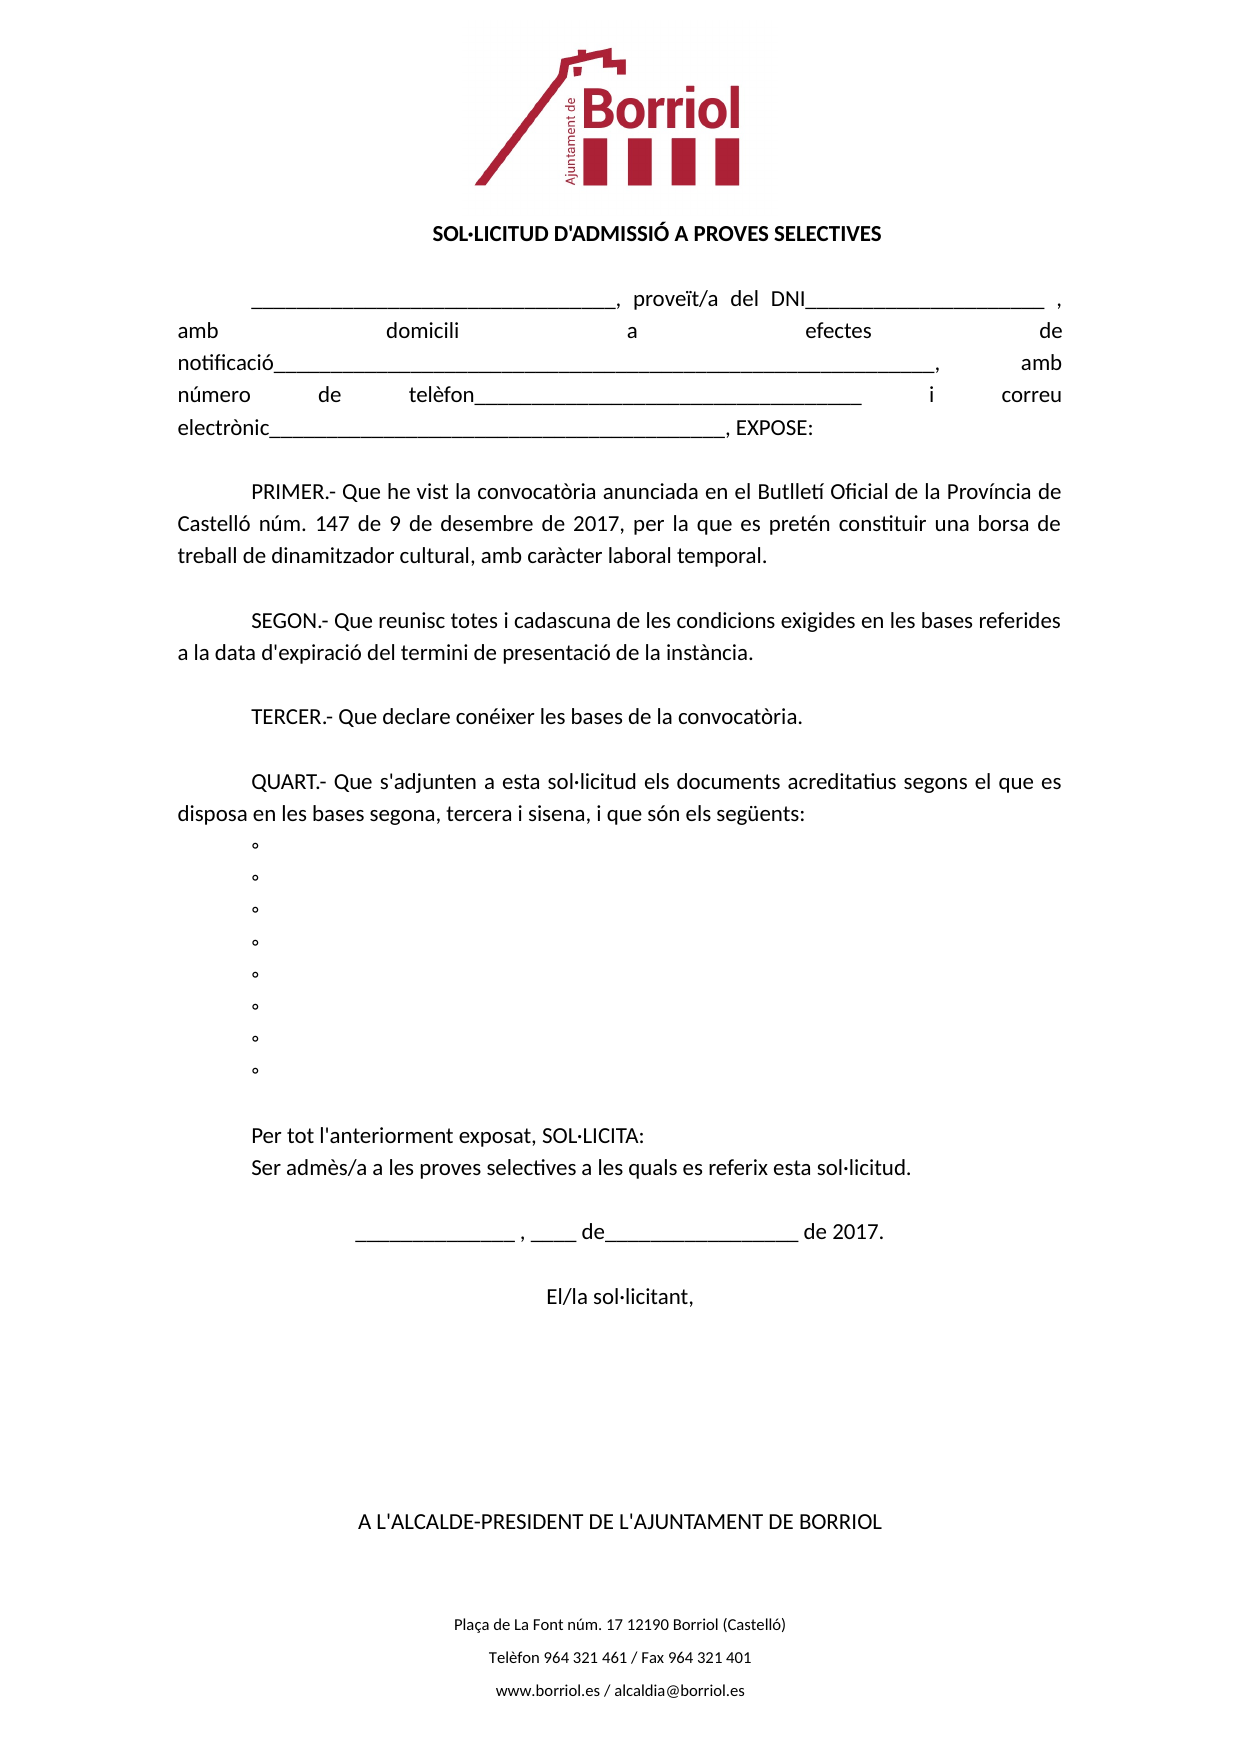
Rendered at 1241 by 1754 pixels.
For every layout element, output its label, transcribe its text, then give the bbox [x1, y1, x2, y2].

text SEGON.- Que reunisc totes i cadascuna de les condicions exigides en les bases referides a la data d'expiració del termini de presentació de la instància. [177, 606, 1063, 666]
text Ser admès/a a les proves selectives a les quals es referix esta sol·licitud. [177, 1153, 1063, 1181]
text QUART.- Que s'adjunten a esta sol·licitud els documents acreditatius segons el que es disposa en les bases segona, tercera i sisena, i que són els següents: [177, 767, 1063, 827]
text SOL·LICITUD D'ADMISSIÓ A PROVES SELECTIVES [177, 214, 1063, 248]
text PRIMER.- Que he vist la convocatòria anunciada en el Butlletí Oficial de la Província de Castelló núm. 147 de 9 de desembre de 2017, per la que es pretén constituir una borsa de treball de dinamitzador cultural, amb caràcter laboral temporal. [177, 477, 1063, 569]
text ◦ [177, 928, 1063, 956]
text ______________ , ____ de_________________ de 2017. [177, 1217, 1063, 1245]
text ◦ [177, 831, 1063, 859]
text El/la sol·licitant, [177, 1282, 1063, 1310]
text ◦ [177, 992, 1063, 1020]
text A L'ALCALDE-PRESIDENT DE L'AJUNTAMENT DE BORRIOL [177, 1507, 1063, 1535]
text ◦ [177, 1056, 1063, 1084]
text ________________________________, proveït/a del DNI_____________________ , amb domicili a efectes de notificació__________________________________________________________, amb número de telèfon__________________________________ i correu electrònic________________________________________, EXPOSE: [177, 284, 1063, 441]
text ◦ [177, 1024, 1063, 1052]
text ◦ [177, 960, 1063, 988]
text ◦ [177, 863, 1063, 891]
text Per tot l'anteriorment exposat, SOL·LICITA: [177, 1121, 1063, 1149]
text ◦ [177, 896, 1063, 923]
picture [461, 20, 779, 216]
text TERCER.- Que declare conéixer les bases de la convocatòria. [177, 702, 1063, 730]
